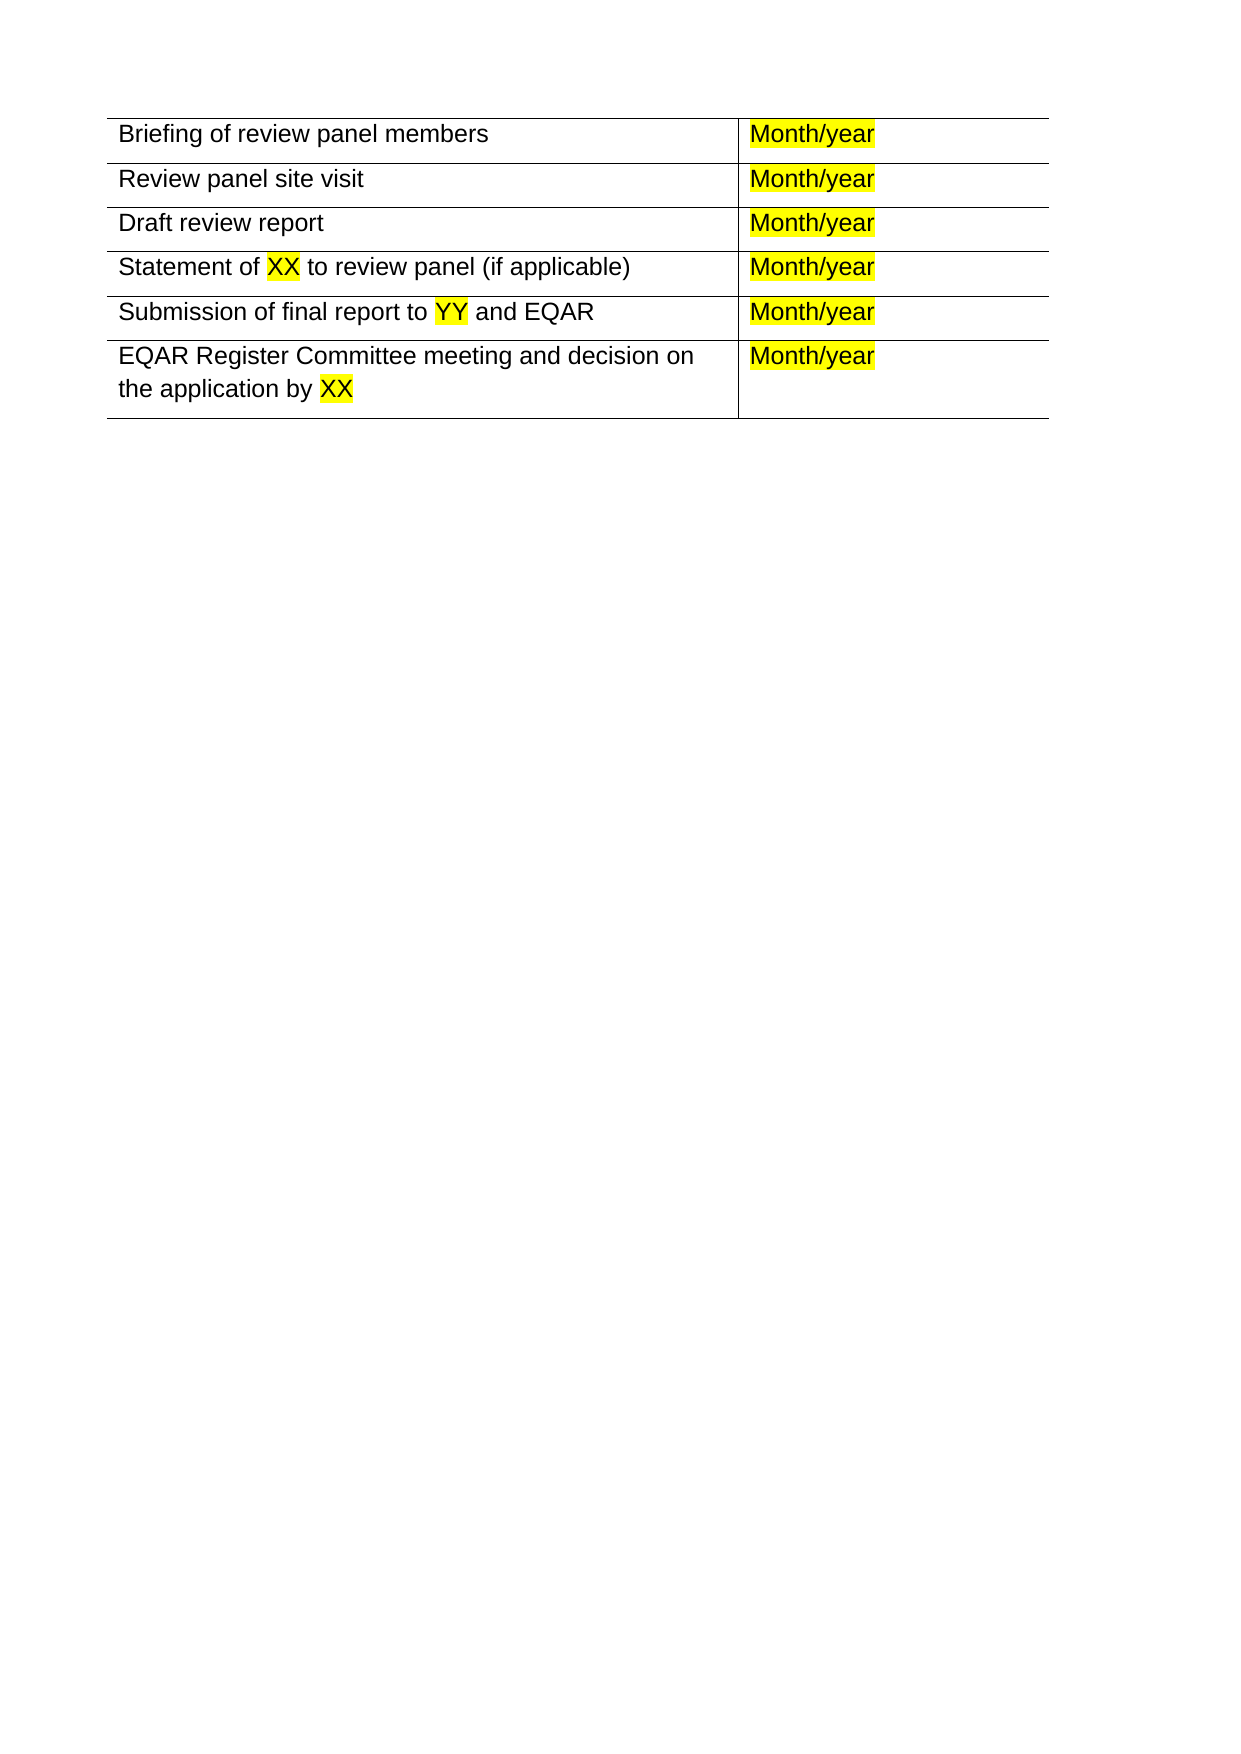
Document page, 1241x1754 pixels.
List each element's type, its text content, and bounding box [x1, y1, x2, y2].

table_cell Statement of XX to review panel (if applicable) [107, 252, 738, 296]
table_cell Month/year [739, 119, 1048, 162]
table_cell Month/year [739, 208, 1048, 251]
table_cell Month/year [739, 252, 1048, 296]
table_cell Month/year [739, 164, 1048, 207]
table_cell Month/year [739, 297, 1048, 340]
table_cell Review panel site visit [107, 164, 738, 207]
table_cell Briefing of review panel members [107, 119, 738, 162]
table_cell Submission of final report to YY and EQAR [107, 297, 738, 340]
table_cell Month/year [739, 341, 1048, 417]
table_cell Draft review report [107, 208, 738, 251]
table_cell EQAR Register Committee meeting and decision on the application by XX [107, 341, 738, 417]
